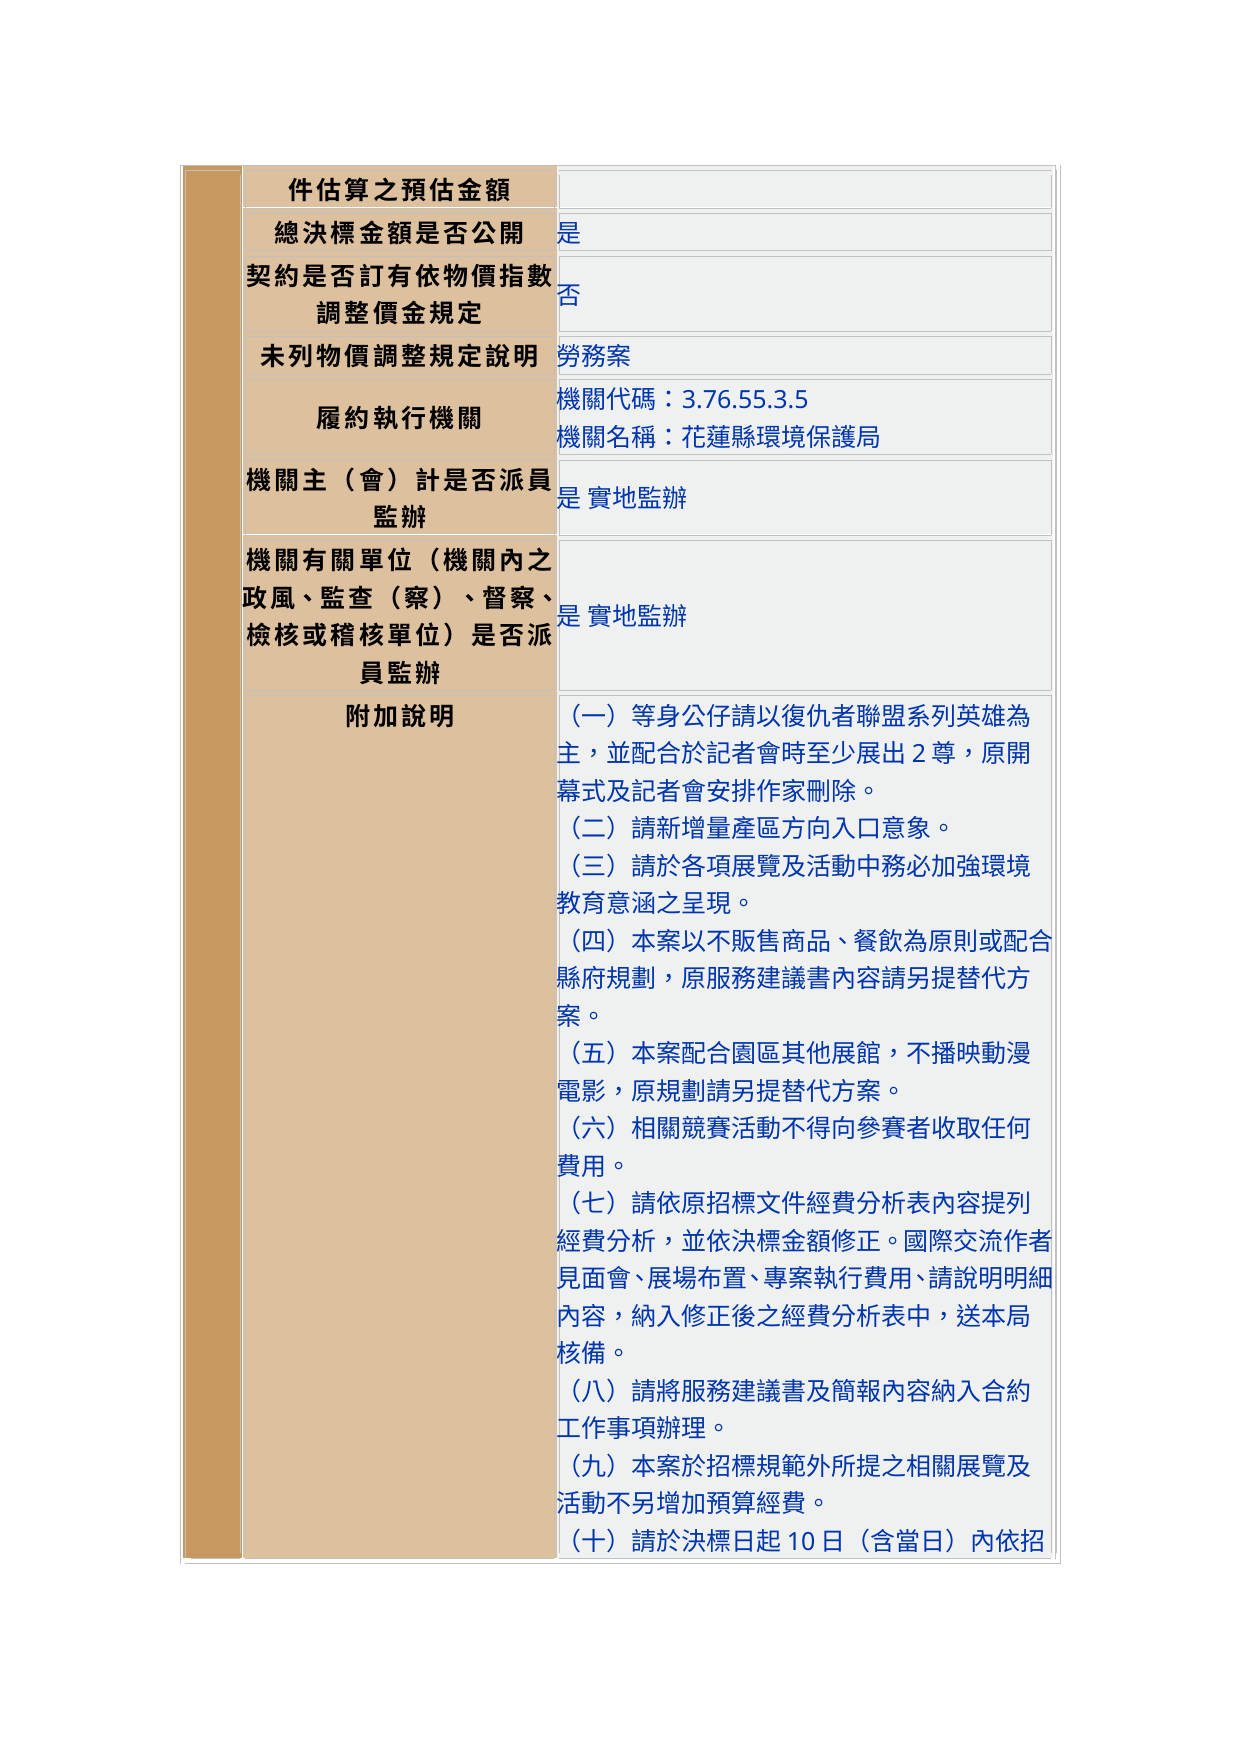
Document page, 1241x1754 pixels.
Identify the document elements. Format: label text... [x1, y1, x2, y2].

table_cell [183, 166, 242, 1558]
table_cell 附加說明 [243, 690, 557, 1558]
table_cell 勞務案 [557, 331, 1053, 374]
table_cell 件估算之預估金額 [243, 166, 557, 207]
table_cell 履約執行機關 [243, 374, 557, 454]
table_cell 否 [557, 250, 1053, 331]
table_cell 是 實地監辦 [557, 535, 1053, 690]
table_cell 機關有關單位（機關內之政風、監查（察）、督察、檢核或稽核單位）是否派員監辦 [243, 535, 557, 690]
table_cell 未列物價調整規定說明 [243, 331, 557, 374]
table_cell 是 [557, 208, 1053, 250]
table_cell 機關代碼：3.76.55.3.5 機關名稱：花蓮縣環境保護局 [557, 374, 1053, 454]
table_cell 是 實地監辦 [557, 454, 1053, 534]
table_cell 機關主（會）計是否派員監辦 [243, 454, 557, 534]
table_cell （一）等身公仔請以復仇者聯盟系列英雄為主，並配合於記者會時至少展出2尊，原開幕式及記者會安排作家刪除。 （二）請新增量產區方向入口意象。 （三）請於各項展覽及活動中務必加強環境教育意涵之呈現。 （四）本案以不販售商品、餐飲為原則或配合縣府規劃，原服務建議書內容請另提替代方案。 （五）本案配合園區其他展館，不播映動漫電影，原規劃請另提替代方案。 （六）相關競賽活動不得向參賽者收取任何費用。 （七）請依原招標文件經費分析表內容提列經費分析，並依決標金額修正。國際交流作者見面會、展場布置、專案執行費用、請說明明細內容，納入修正後之經費分析表中，送本局核備。 （八）請將服務建議書及簡報內容納入合約工作事項辦理。 （九）本案於招標規範外所提之相關展覽及活動不另增加預算經費。 （十）請於決標日起10日（含當日）內依招 [557, 690, 1053, 1558]
table_cell [557, 166, 1053, 207]
table_cell 總決標金額是否公開 [243, 208, 557, 250]
table_cell 契約是否訂有依物價指數調整價金規定 [243, 250, 557, 331]
